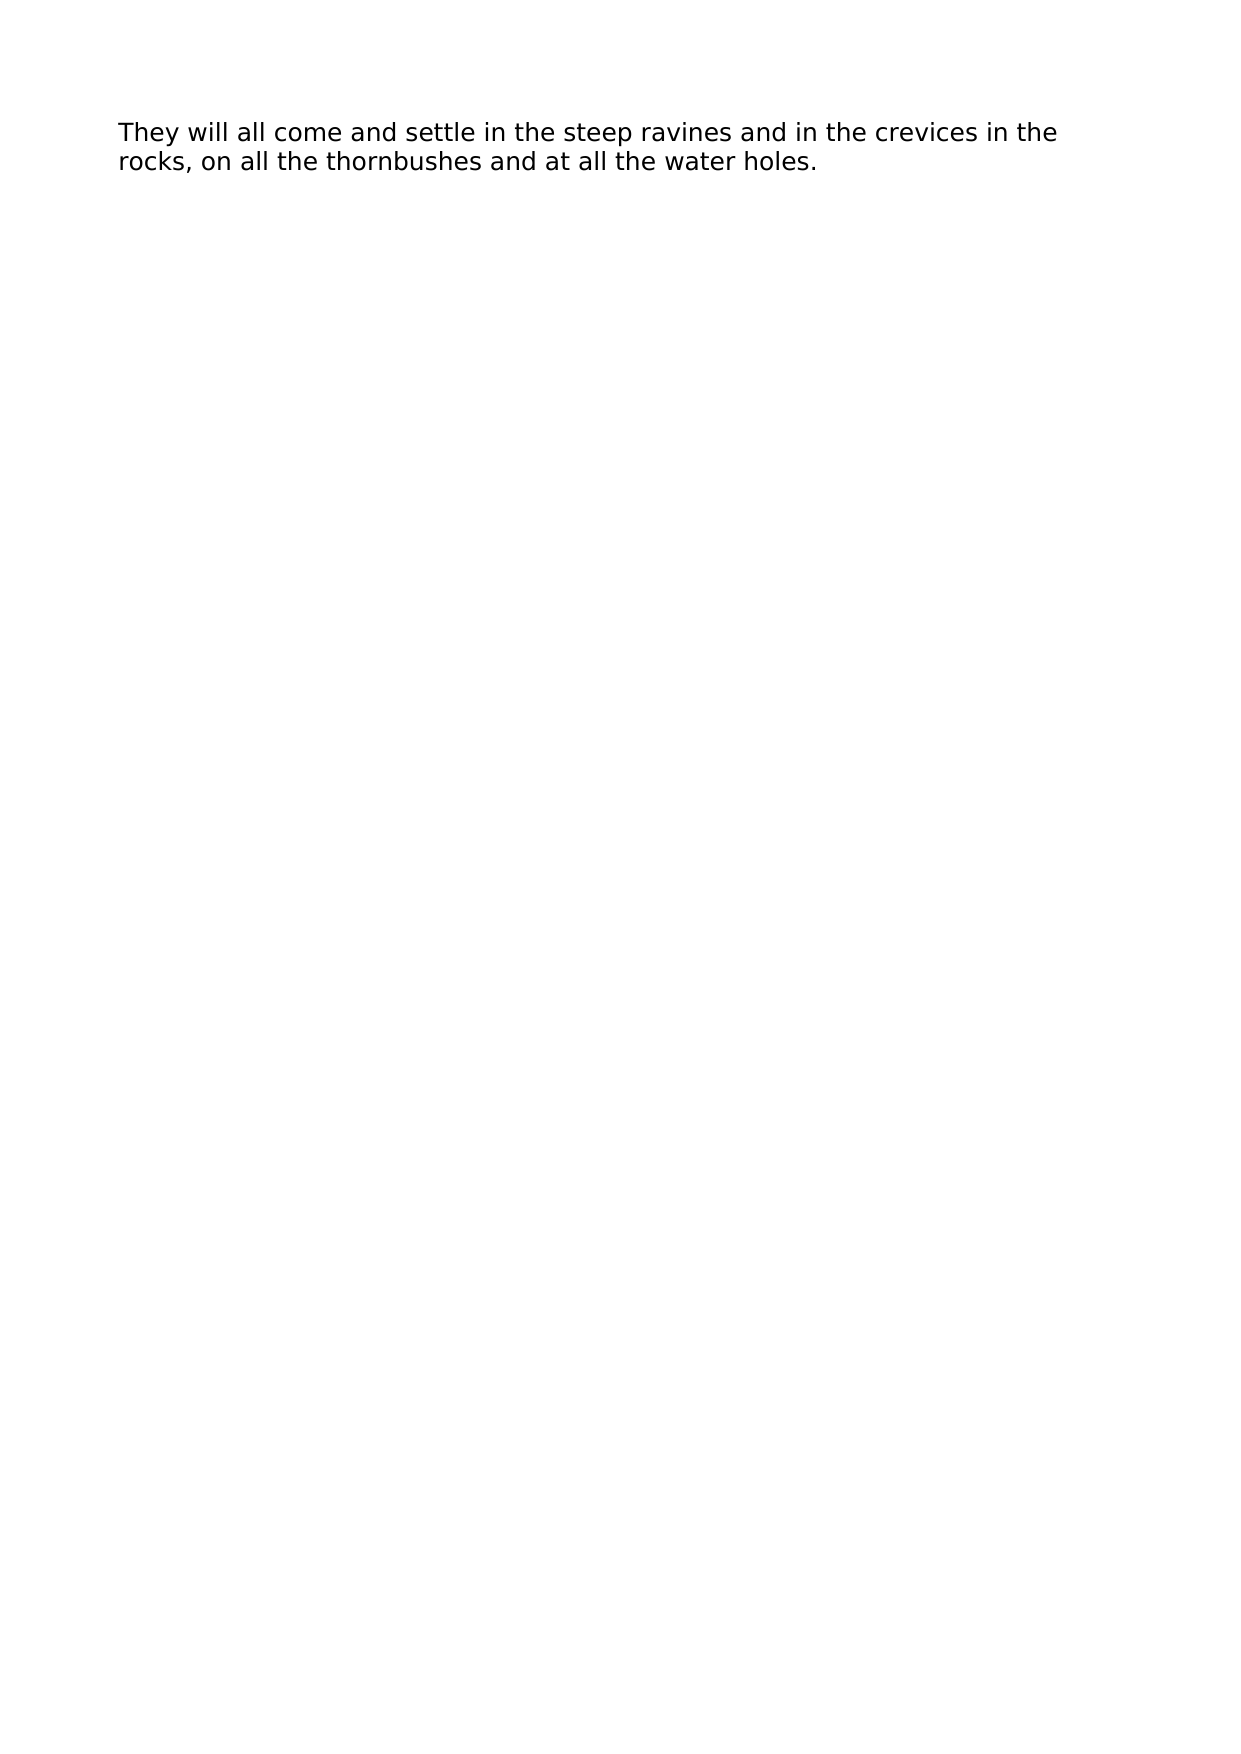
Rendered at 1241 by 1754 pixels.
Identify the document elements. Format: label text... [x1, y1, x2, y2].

text They will all come and settle in the steep ravines and in the crevices in the rocks, on all the thornbushes and at all the water holes. [118, 118, 1122, 176]
